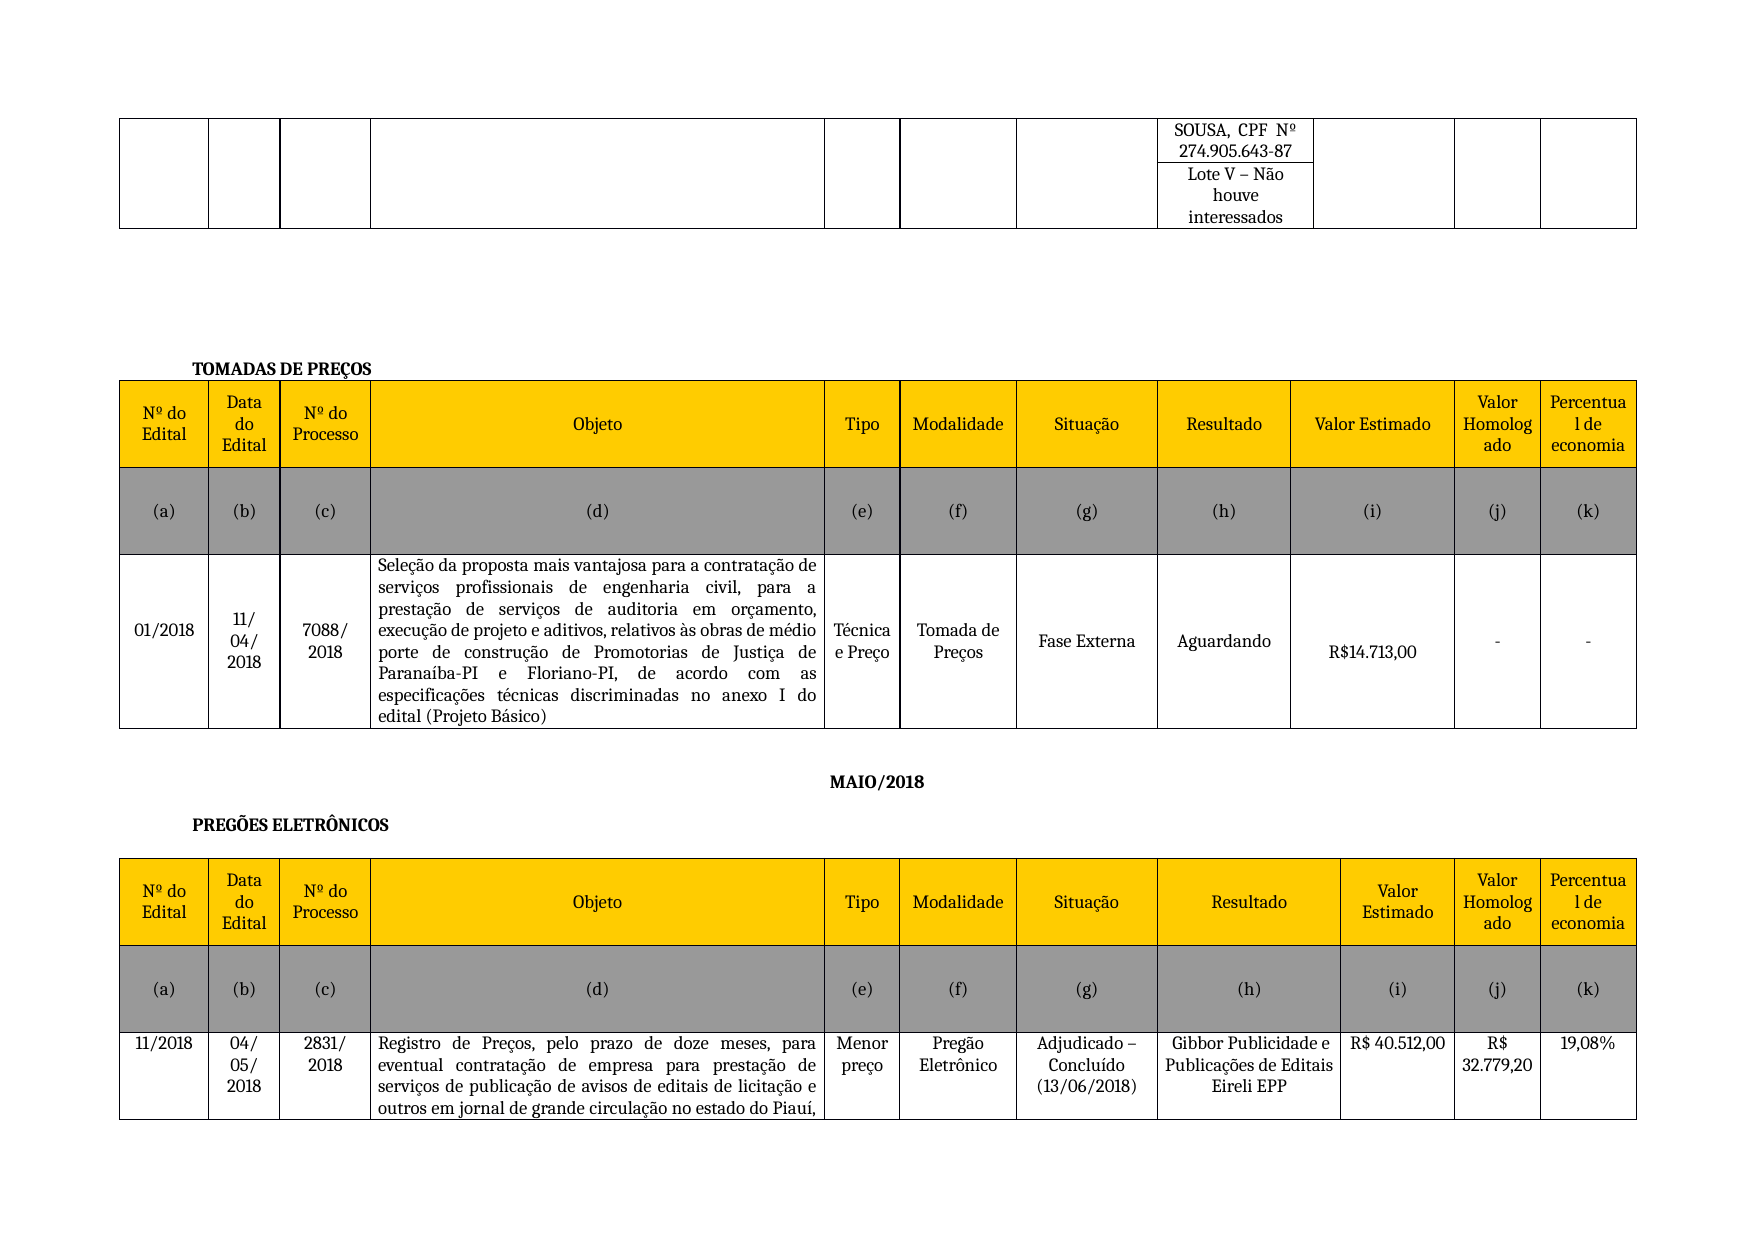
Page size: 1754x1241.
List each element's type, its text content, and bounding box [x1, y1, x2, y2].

table_header Modalidade [900, 859, 1016, 945]
table_header Tipo [825, 859, 899, 945]
table_cell (d) [371, 468, 824, 554]
table_cell Pregão Eletrônico [900, 1033, 1016, 1119]
table_cell Adjudicado – Concluído (13/06/2018) [1017, 1033, 1157, 1119]
text PREGÕES ELETRÔNICOS [118, 815, 1636, 836]
table_header Nº do Processo [280, 859, 370, 945]
table_cell Lote V – Não houve interessados [1158, 163, 1313, 228]
table_cell (c) [281, 468, 370, 554]
table_cell R$ 32.779,20 [1455, 1033, 1540, 1119]
table_cell [120, 119, 208, 228]
table_cell SOUSA, CPF Nº 274.905.643-87 [1158, 119, 1313, 162]
table_cell (e) [825, 468, 899, 554]
table_header Objeto [371, 381, 824, 467]
table_header Data do Edital [209, 381, 279, 467]
table_cell [1017, 119, 1157, 228]
table_header Percentual de economia [1541, 381, 1636, 467]
table_cell 01/2018 [120, 555, 208, 727]
table_cell [1455, 119, 1540, 228]
table_cell [209, 119, 279, 228]
table_header Objeto [371, 859, 824, 945]
table_cell 11/ 04/ 2018 [209, 555, 279, 727]
table_cell (b) [209, 468, 279, 554]
table_cell [901, 119, 1016, 228]
table_cell Gibbor Publicidade e Publicações de Editais Eireli EPP [1158, 1033, 1340, 1119]
table_cell (k) [1541, 468, 1636, 554]
table_header Modalidade [901, 381, 1016, 467]
table_cell Técnica e Preço [825, 555, 899, 727]
table_cell (d) [371, 946, 824, 1032]
table_header Nº do Edital [120, 859, 208, 945]
table_cell (f) [901, 468, 1016, 554]
table_header Situação [1017, 859, 1157, 945]
table_header Situação [1017, 381, 1157, 467]
table_cell (k) [1541, 946, 1636, 1032]
table_cell [371, 119, 824, 228]
table_cell (c) [280, 946, 370, 1032]
table_header Nº do Processo [281, 381, 370, 467]
table_cell [281, 119, 370, 228]
table_header Valor Homologado [1455, 381, 1540, 467]
table_header Percentual de economia [1541, 859, 1636, 945]
table_cell 19,08% [1541, 1033, 1636, 1119]
table_cell Menor preço [825, 1033, 899, 1119]
table_cell Fase Externa [1017, 555, 1157, 727]
table_cell (j) [1455, 468, 1540, 554]
table_cell [1541, 119, 1636, 228]
table_cell 7088/ 2018 [281, 555, 370, 727]
table_header Valor Homologado [1455, 859, 1540, 945]
table_cell 11/2018 [120, 1033, 208, 1119]
table_cell 04/ 05/ 2018 [209, 1033, 279, 1119]
table_cell (j) [1455, 946, 1540, 1032]
table_cell (g) [1017, 468, 1157, 554]
table_cell Aguardando [1158, 555, 1290, 727]
table_cell (i) [1291, 468, 1454, 554]
table_cell - [1541, 555, 1636, 727]
table_cell Tomada de Preços [901, 555, 1016, 727]
table_cell (h) [1158, 468, 1290, 554]
table_cell - [1455, 555, 1540, 727]
text TOMADAS DE PREÇOS [118, 358, 1636, 380]
table_header Tipo [825, 381, 899, 467]
table_cell R$ 40.512,00 [1341, 1033, 1454, 1119]
table_cell [1314, 119, 1454, 228]
table_header Resultado [1158, 859, 1340, 945]
table_cell (h) [1158, 946, 1340, 1032]
table_cell Registro de Preços, pelo prazo de doze meses, para eventual contratação de empresa para prestação de serviços de publicação de avisos de editais de licitação e outros em jornal de grande circulação no estado do Piauí, [371, 1033, 824, 1119]
table_cell (e) [825, 946, 899, 1032]
table_cell (a) [120, 468, 208, 554]
table_header Data do Edital [209, 859, 279, 945]
table_cell [825, 119, 899, 228]
table_cell (i) [1341, 946, 1454, 1032]
text MAIO/2018 [118, 772, 1636, 793]
table_header Nº do Edital [120, 381, 208, 467]
table_cell (a) [120, 946, 208, 1032]
table_cell 2831/ 2018 [280, 1033, 370, 1119]
table_cell (f) [900, 946, 1016, 1032]
table_cell Seleção da proposta mais vantajosa para a contratação de serviços profissionais de engenharia civil, para a prestação de serviços de auditoria em orçamento, execução de projeto e aditivos, relativos às obras de médio porte de construção de Promotorias de Justiça de Paranaíba-PI e Floriano-PI, de acordo com as especificações técnicas discriminadas no anexo I do edital (Projeto Básico) [371, 555, 824, 727]
table_cell (b) [209, 946, 279, 1032]
table_header Resultado [1158, 381, 1290, 467]
table_header Valor Estimado [1291, 381, 1454, 467]
table_cell (g) [1017, 946, 1157, 1032]
table_cell R$14.713,00 [1291, 555, 1454, 727]
table_header Valor Estimado [1341, 859, 1454, 945]
